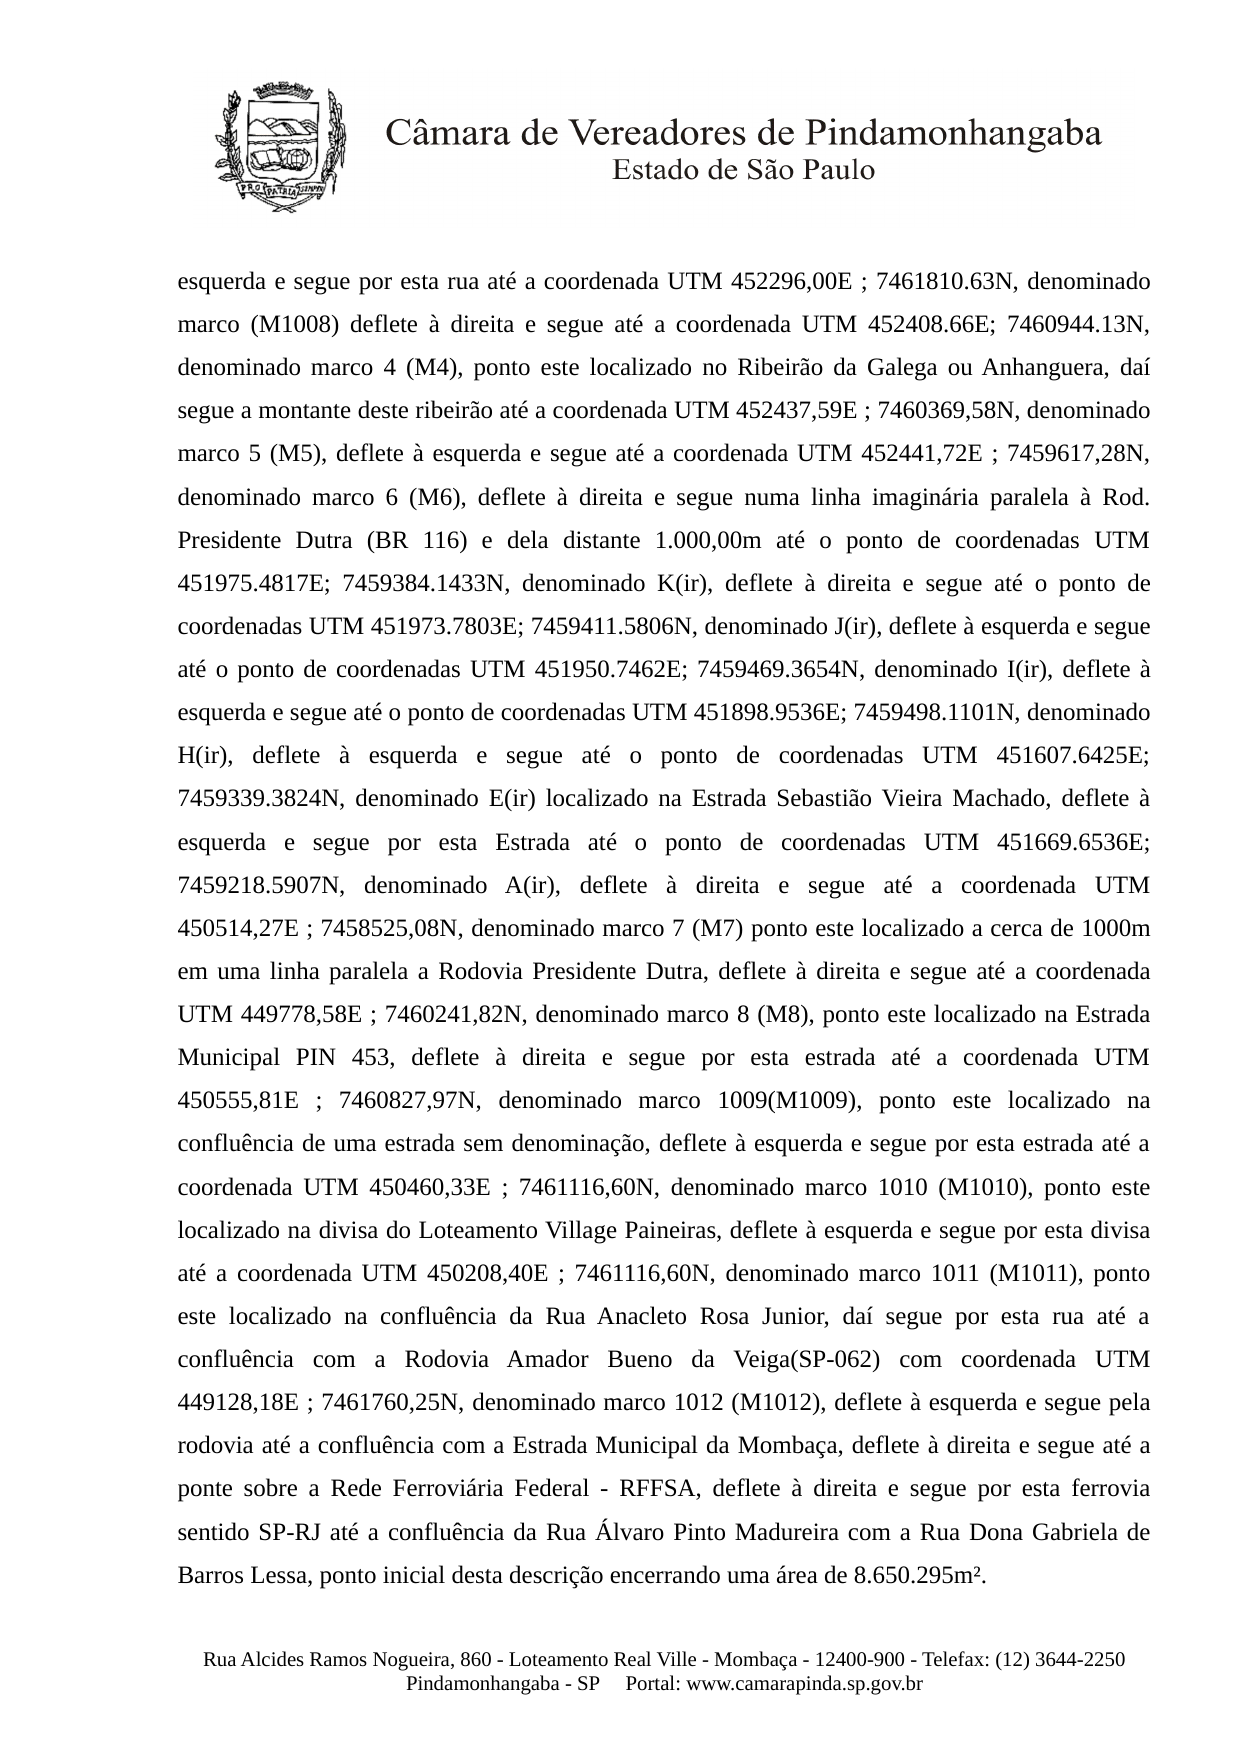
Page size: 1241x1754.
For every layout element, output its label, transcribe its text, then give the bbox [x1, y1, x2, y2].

text esquerda e segue por esta rua até a coordenada UTM 452296,00E ; 7461810.63N, denominado marco (M1008) deflete à direita e segue até a coordenada UTM 452408.66E; 7460944.13N, denominado marco 4 (M4), ponto este localizado no Ribeirão da Galega ou Anhanguera, daí segue a montante deste ribeirão até a coordenada UTM 452437,59E ; 7460369,58N, denominado marco 5 (M5), deflete à esquerda e segue até a coordenada UTM 452441,72E ; 7459617,28N, denominado marco 6 (M6), deflete à direita e segue numa linha imaginária paralela à Rod. Presidente Dutra (BR 116) e dela distante 1.000,00m até o ponto de coordenadas UTM 451975.4817E; 7459384.1433N, denominado K(ir), deflete à direita e segue até o ponto de coordenadas UTM 451973.7803E; 7459411.5806N, denominado J(ir), deflete à esquerda e segue até o ponto de coordenadas UTM 451950.7462E; 7459469.3654N, denominado I(ir), deflete à esquerda e segue até o ponto de coordenadas UTM 451898.9536E; 7459498.1101N, denominado H(ir), deflete à esquerda e segue até o ponto de coordenadas UTM 451607.6425E; 7459339.3824N, denominado E(ir) localizado na Estrada Sebastião Vieira Machado, deflete à esquerda e segue por esta Estrada até o ponto de coordenadas UTM 451669.6536E; 7459218.5907N, denominado A(ir), deflete à direita e segue até a coordenada UTM 450514,27E ; 7458525,08N, denominado marco 7 (M7) ponto este localizado a cerca de 1000m em uma linha paralela a Rodovia Presidente Dutra, deflete à direita e segue até a coordenada UTM 449778,58E ; 7460241,82N, denominado marco 8 (M8), ponto este localizado na Estrada Municipal PIN 453, deflete à direita e segue por esta estrada até a coordenada UTM 450555,81E ; 7460827,97N, denominado marco 1009(M1009), ponto este localizado na confluência de uma estrada sem denominação, deflete à esquerda e segue por esta estrada até a coordenada UTM 450460,33E ; 7461116,60N, denominado marco 1010 (M1010), ponto este localizado na divisa do Loteamento Village Paineiras, deflete à esquerda e segue por esta divisa até a coordenada UTM 450208,40E ; 7461116,60N, denominado marco 1011 (M1011), ponto este localizado na confluência da Rua Anacleto Rosa Junior, daí segue por esta rua até a confluência com a Rodovia Amador Bueno da Veiga(SP-062) com coordenada UTM 449128,18E ; 7461760,25N, denominado marco 1012 (M1012), deflete à esquerda e segue pela rodovia até a confluência com a Estrada Municipal da Mombaça, deflete à direita e segue até a ponte sobre a Rede Ferroviária Federal - RFFSA, deflete à direita e segue por esta ferrovia sentido SP-RJ até a confluência da Rua Álvaro Pinto Madureira com a Rua Dona Gabriela de Barros Lessa, ponto inicial desta descrição encerrando uma área de 8.650.295m². [177, 266, 1152, 1588]
picture [193, 68, 1135, 228]
